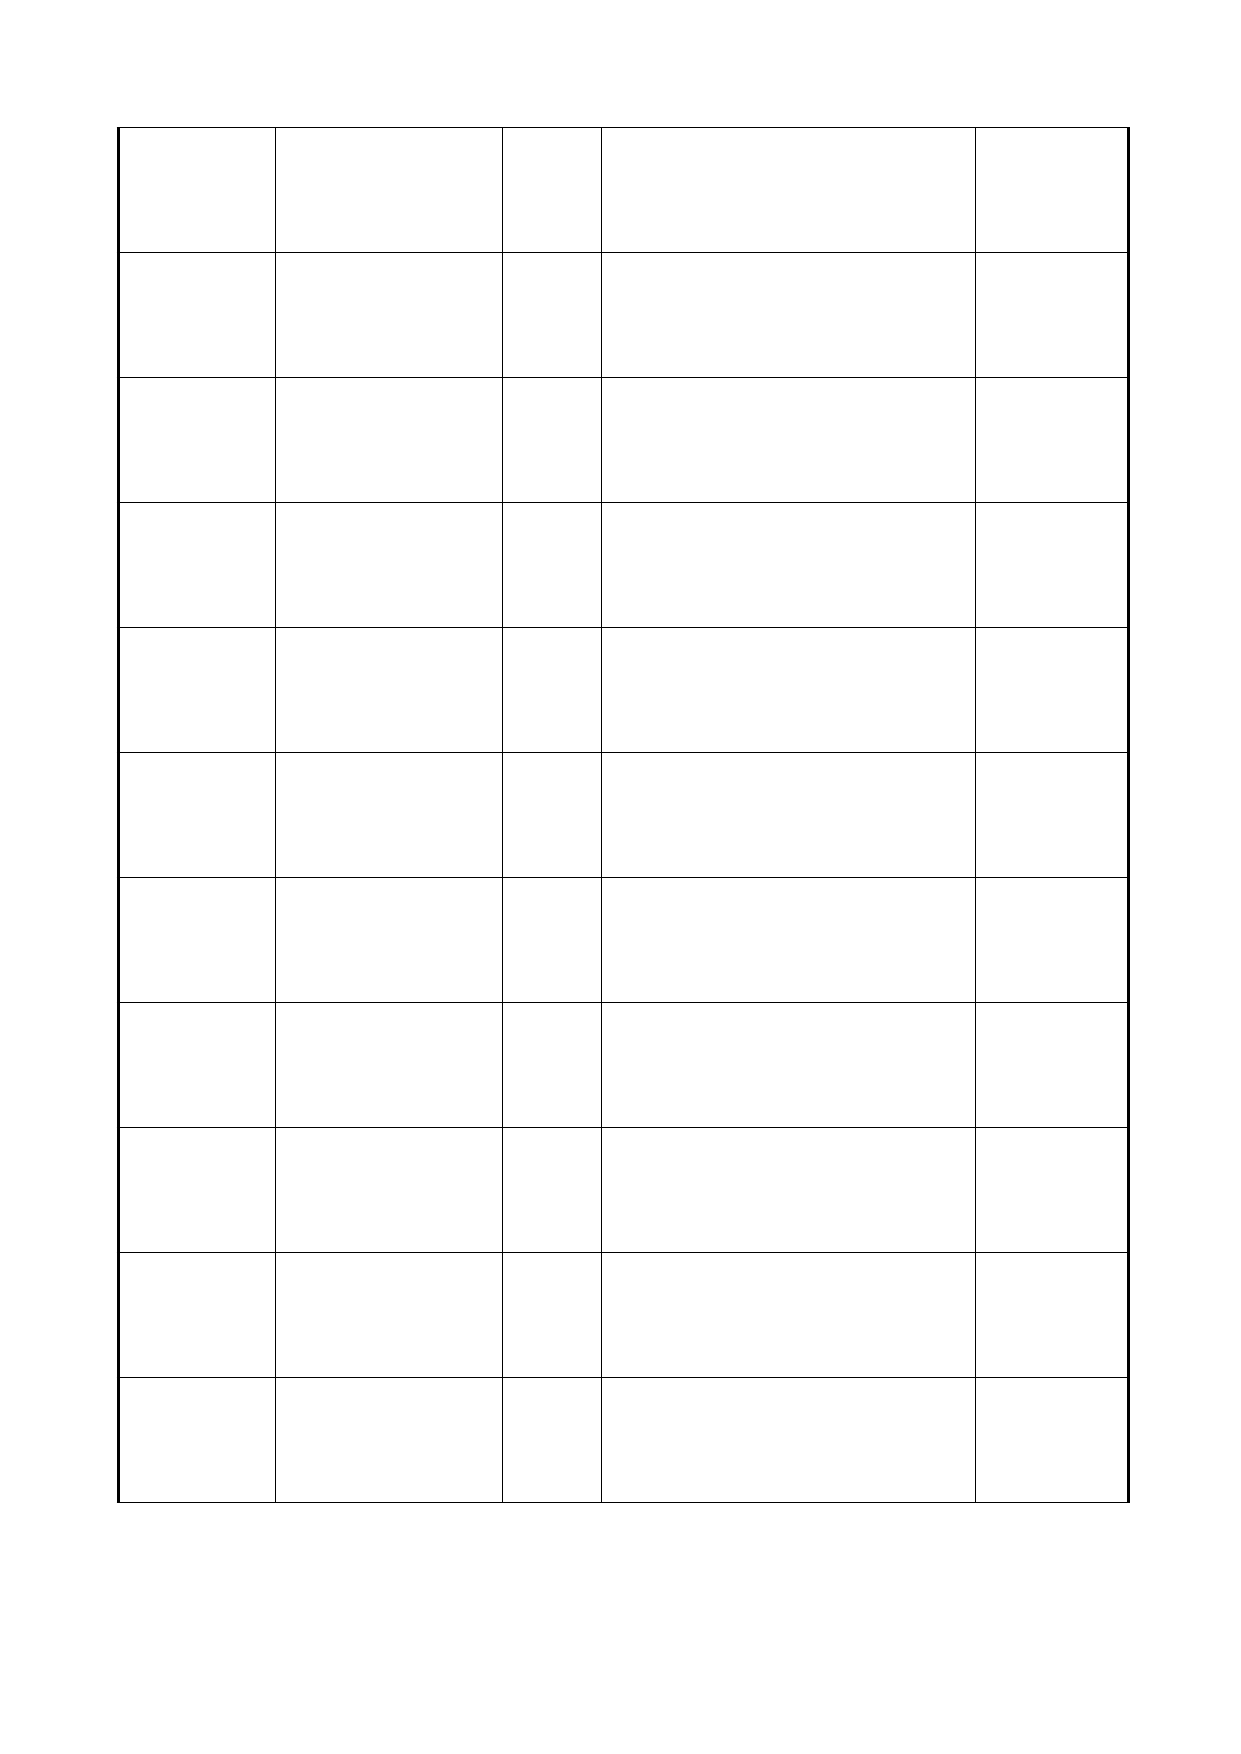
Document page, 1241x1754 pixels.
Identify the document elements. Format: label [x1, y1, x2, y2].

table_cell [503, 753, 601, 877]
table_cell [976, 1378, 1127, 1502]
table_cell [976, 1128, 1127, 1252]
table_cell [503, 128, 601, 252]
table_cell [503, 1128, 601, 1252]
table_cell [602, 503, 975, 627]
table_cell [503, 1003, 601, 1127]
table_cell [276, 378, 502, 502]
table_cell [120, 1253, 275, 1377]
table_cell [602, 628, 975, 752]
table_cell [976, 128, 1127, 252]
table_cell [276, 628, 502, 752]
table_cell [276, 128, 502, 252]
table_cell [976, 378, 1127, 502]
table_cell [503, 1378, 601, 1502]
table_cell [503, 378, 601, 502]
table_cell [503, 503, 601, 627]
table_cell [503, 1253, 601, 1377]
table_cell [120, 1003, 275, 1127]
table_cell [602, 1253, 975, 1377]
table_cell [276, 753, 502, 877]
table_cell [120, 628, 275, 752]
table_cell [976, 503, 1127, 627]
table_cell [276, 503, 502, 627]
table_cell [120, 503, 275, 627]
table_cell [602, 878, 975, 1002]
table_cell [276, 1003, 502, 1127]
table_cell [602, 128, 975, 252]
table_cell [976, 1253, 1127, 1377]
table_cell [503, 253, 601, 377]
table_cell [976, 628, 1127, 752]
table_cell [976, 253, 1127, 377]
table_cell [120, 378, 275, 502]
table_cell [503, 878, 601, 1002]
table_cell [276, 253, 502, 377]
table_cell [503, 628, 601, 752]
table_cell [120, 1378, 275, 1502]
table_cell [602, 1003, 975, 1127]
table_cell [602, 253, 975, 377]
table_cell [120, 253, 275, 377]
table_cell [976, 1003, 1127, 1127]
table_cell [976, 878, 1127, 1002]
table_cell [976, 753, 1127, 877]
table_cell [120, 1128, 275, 1252]
table_cell [602, 378, 975, 502]
table_cell [120, 128, 275, 252]
table_cell [276, 1253, 502, 1377]
table_cell [276, 878, 502, 1002]
table_cell [602, 753, 975, 877]
table_cell [276, 1378, 502, 1502]
table_cell [602, 1128, 975, 1252]
table_cell [602, 1378, 975, 1502]
table_cell [120, 878, 275, 1002]
table_cell [276, 1128, 502, 1252]
table_cell [120, 753, 275, 877]
